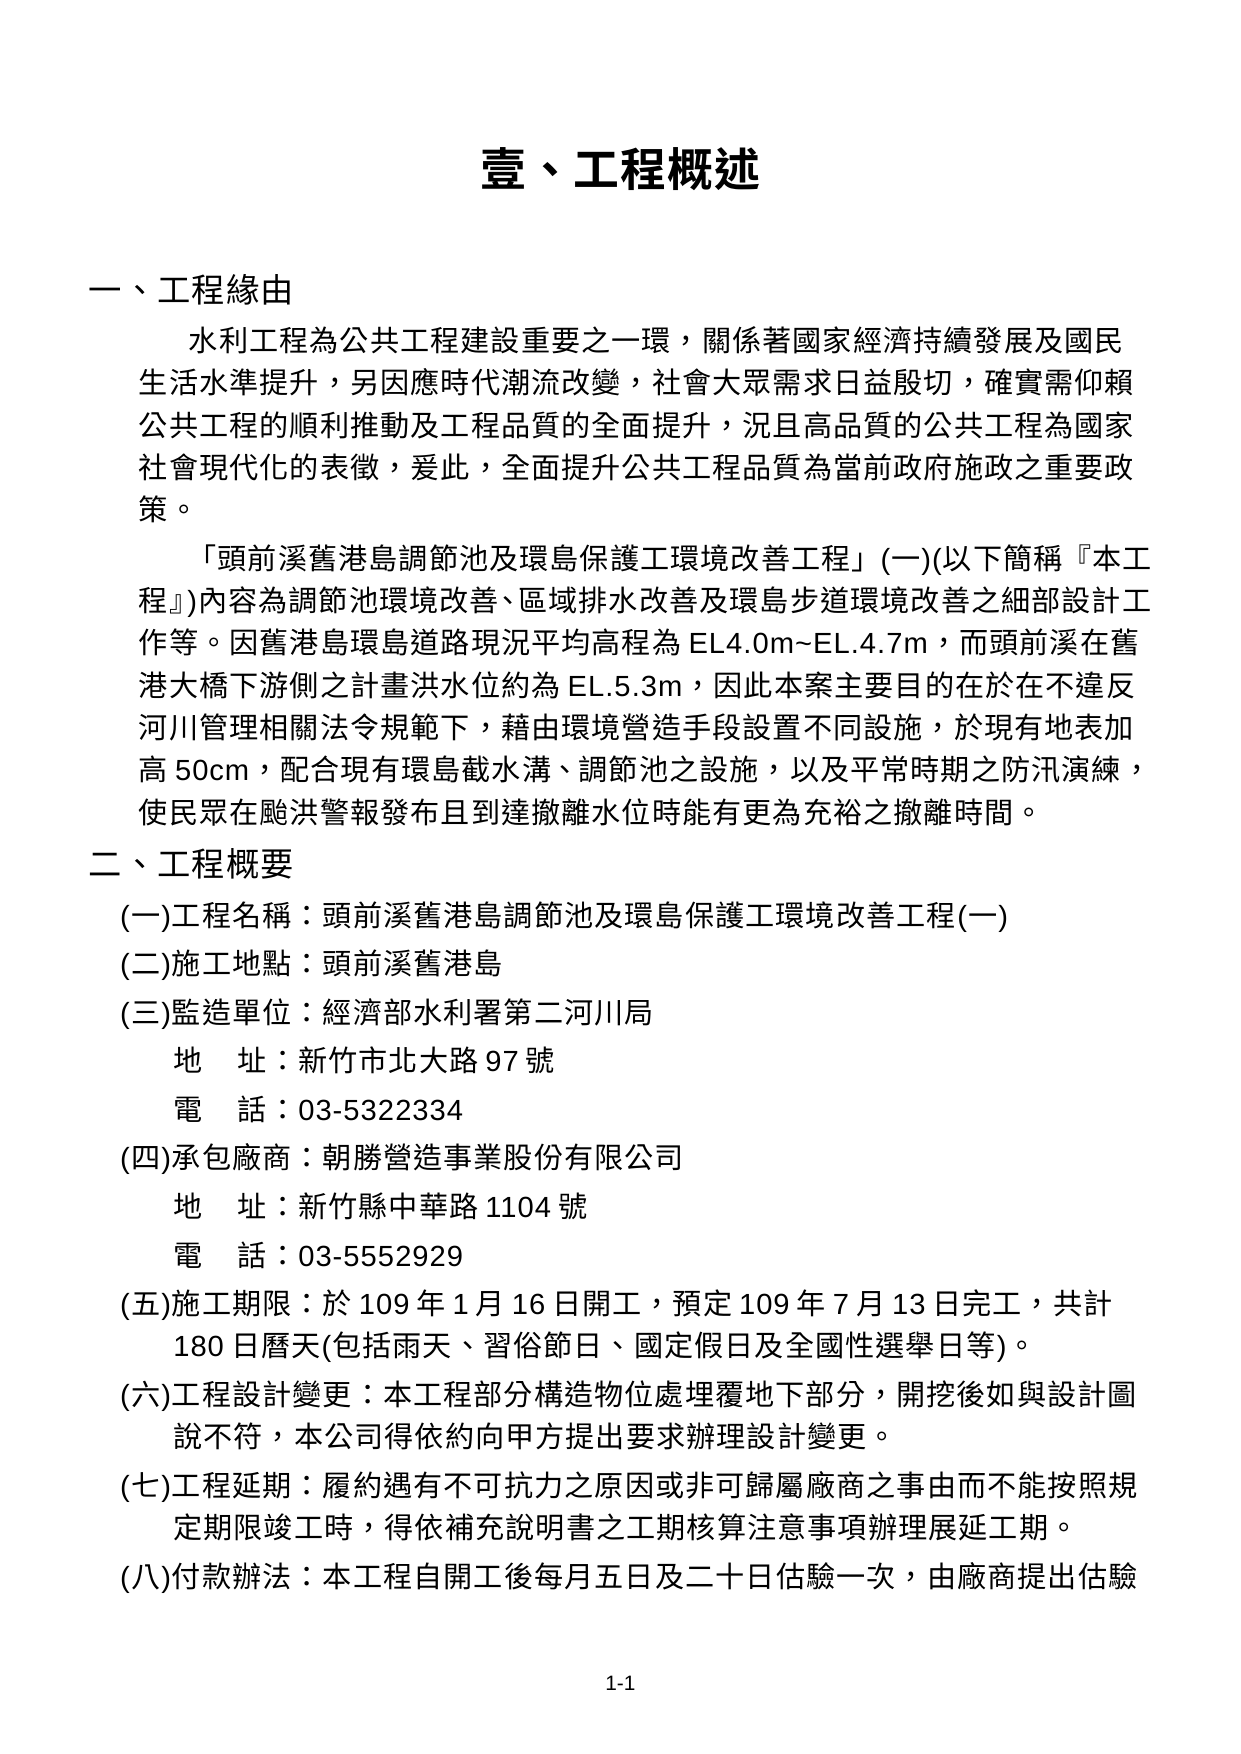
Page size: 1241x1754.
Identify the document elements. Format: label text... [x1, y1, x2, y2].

text (四)承包廠商：朝勝營造事業股份有限公司 [120, 1135, 1152, 1177]
text (七)工程延期：履約遇有不可抗力之原因或非可歸屬廠商之事由而不能按照規定期限竣工時，得依補充說明書之工期核算注意事項辦理展延工期。 [120, 1462, 1152, 1547]
text (一)工程名稱：頭前溪舊港島調節池及環島保護工環境改善工程(一) [120, 892, 1152, 934]
text 地 址：新竹市北大路97號 [173, 1038, 1152, 1080]
text (二)施工地點：頭前溪舊港島 [120, 941, 1152, 983]
text 水利工程為公共工程建設重要之一環，關係著國家經濟持續發展及國民生活水準提升，另因應時代潮流改變，社會大眾需求日益殷切，確實需仰賴公共工程的順利推動及工程品質的全面提升，況且高品質的公共工程為國家社會現代化的表徵，爰此，全面提升公共工程品質為當前政府施政之重要政策。 [139, 318, 1152, 529]
text (五)施工期限：於109年1月16日開工，預定109年7月13日完工，共計180日曆天(包括雨天、習俗節日、國定假日及全國性選舉日等)。 [120, 1281, 1152, 1365]
text 二、工程概要 [89, 838, 1152, 886]
text 一、工程緣由 [89, 263, 1152, 312]
text 電 話：03-5322334 [173, 1086, 1152, 1129]
text (六)工程設計變更：本工程部分構造物位處埋覆地下部分，開挖後如與設計圖說不符，本公司得依約向甲方提出要求辦理設計變更。 [120, 1371, 1152, 1456]
text 「頭前溪舊港島調節池及環島保護工環境改善工程」(一)(以下簡稱『本工程』)內容為調節池環境改善、區域排水改善及環島步道環境改善之細部設計工作等。因舊港島環島道路現況平均高程為EL4.0m~EL.4.7m，而頭前溪在舊港大橋下游側之計畫洪水位約為EL.5.3m，因此本案主要目的在於在不違反河川管理相關法令規範下，藉由環境營造手段設置不同設施，於現有地表加高50cm，配合現有環島截水溝、調節池之設施，以及平常時期之防汛演練，使民眾在颱洪警報發布且到達撤離水位時能有更為充裕之撤離時間。 [139, 536, 1152, 832]
text (八)付款辦法：本工程自開工後每月五日及二十日估驗一次，由廠商提出估驗 [120, 1553, 1152, 1595]
text 電 話：03-5552929 [173, 1232, 1152, 1274]
text 壹、工程概述 [89, 133, 1152, 199]
text 地 址：新竹縣中華路1104號 [173, 1183, 1152, 1226]
text (三)監造單位：經濟部水利署第二河川局 [120, 989, 1152, 1032]
